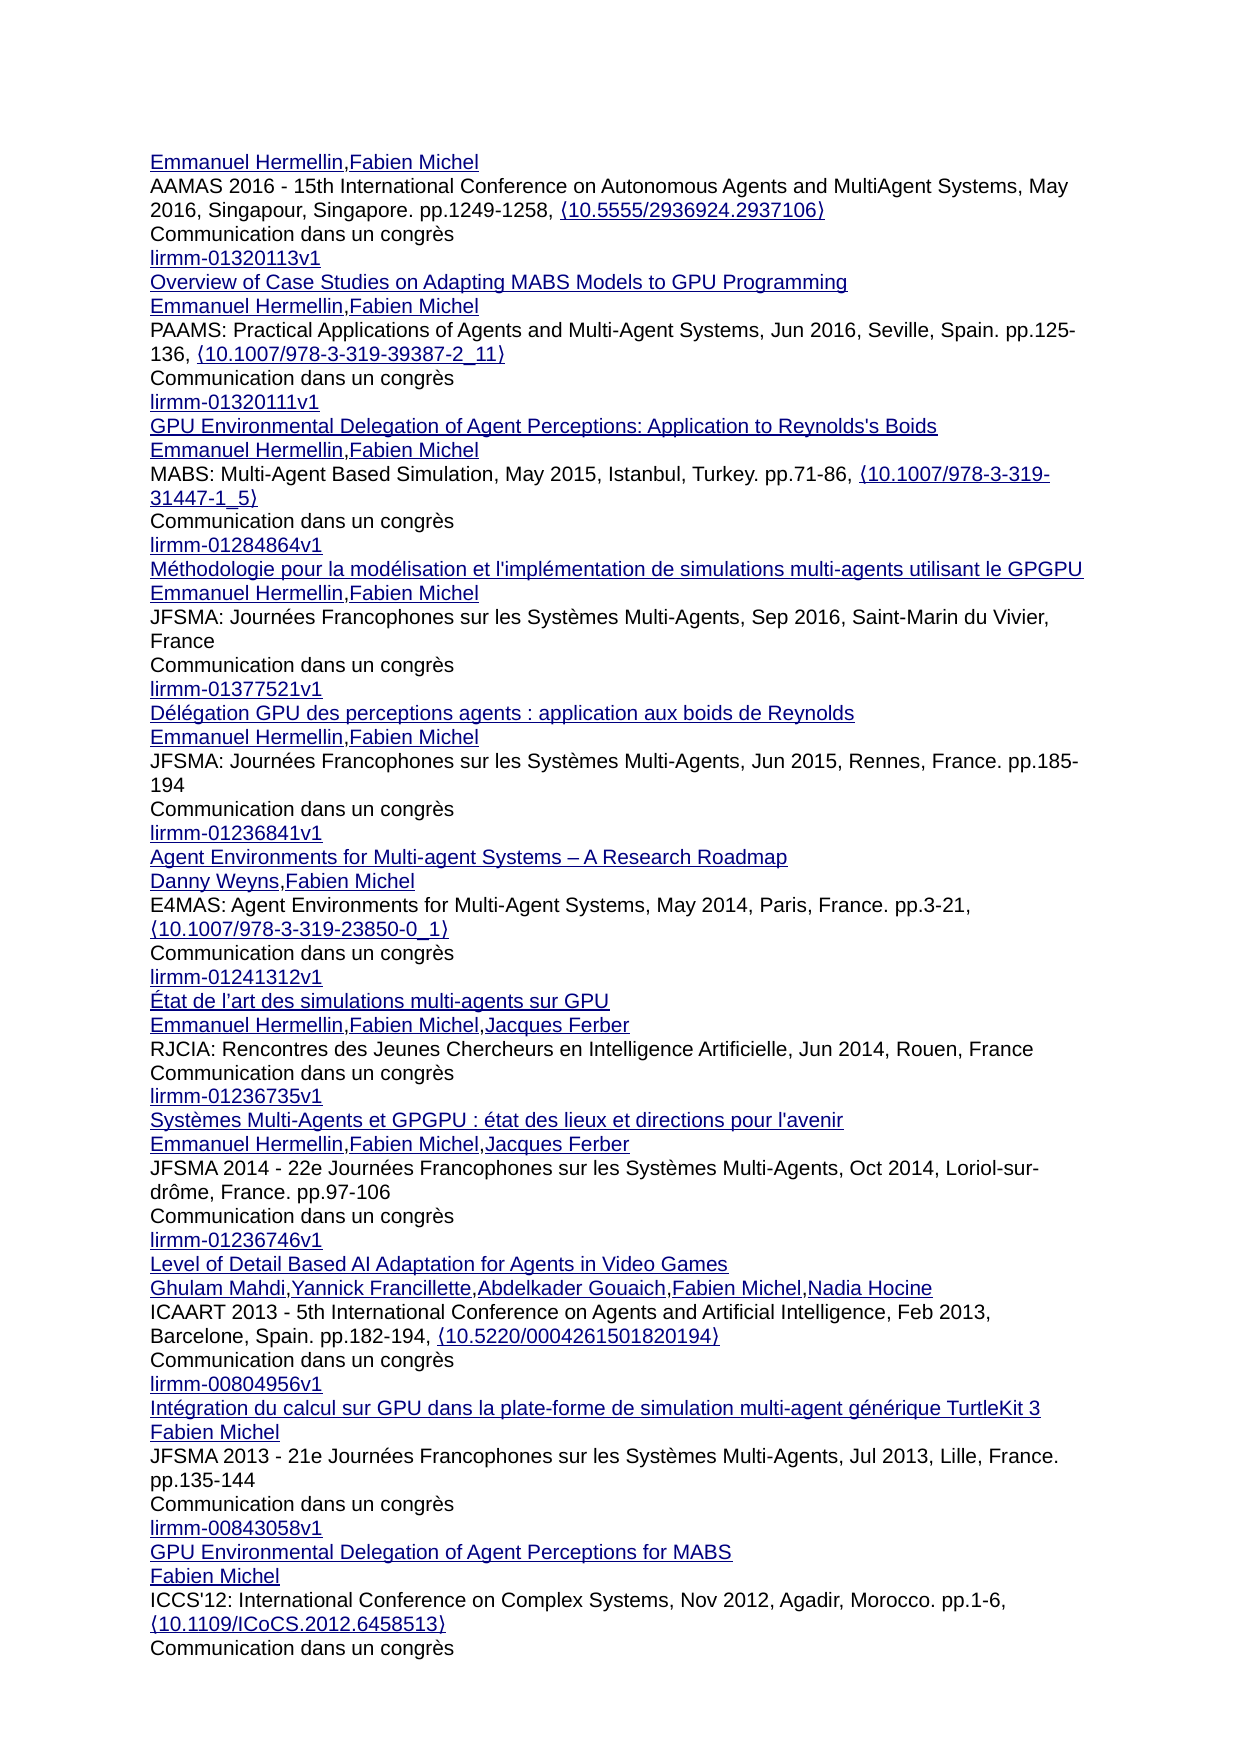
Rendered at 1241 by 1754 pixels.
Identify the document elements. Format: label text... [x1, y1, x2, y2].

table_cell Délégation GPU des perceptions agents : application aux boids de Reynolds Emmanuel Hermellin,Fabien Michel JFSMA: Journées Francophones sur les Systèmes Multi-Agents, Jun 2015, Rennes, France. pp.185-194 Communication dans un congrès lirmm-01236841v1 [150, 701, 1090, 845]
table_cell Emmanuel Hermellin,Fabien Michel AAMAS 2016 - 15th International Conference on Autonomous Agents and MultiAgent Systems, May 2016, Singapour, Singapore. pp.1249-1258, ⟨10.5555/2936924.2937106⟩ Communication dans un congrès lirmm-01320113v1 [150, 150, 1090, 270]
table_cell Méthodologie pour la modélisation et l'implémentation de simulations multi-agents utilisant le GPGPU Emmanuel Hermellin,Fabien Michel JFSMA: Journées Francophones sur les Systèmes Multi-Agents, Sep 2016, Saint-Marin du Vivier, France Communication dans un congrès lirmm-01377521v1 [150, 557, 1090, 701]
table_cell État de l’art des simulations multi-agents sur GPU Emmanuel Hermellin,Fabien Michel,Jacques Ferber RJCIA: Rencontres des Jeunes Chercheurs en Intelligence Artificielle, Jun 2014, Rouen, France Communication dans un congrès lirmm-01236735v1 [150, 989, 1090, 1108]
table_cell Intégration du calcul sur GPU dans la plate-forme de simulation multi-agent générique TurtleKit 3 Fabien Michel JFSMA 2013 - 21e Journées Francophones sur les Systèmes Multi-Agents, Jul 2013, Lille, France. pp.135-144 Communication dans un congrès lirmm-00843058v1 [150, 1396, 1090, 1539]
table_cell Systèmes Multi-Agents et GPGPU : état des lieux et directions pour l'avenir Emmanuel Hermellin,Fabien Michel,Jacques Ferber JFSMA 2014 - 22e Journées Francophones sur les Systèmes Multi-Agents, Oct 2014, Loriol-sur-drôme, France. pp.97-106 Communication dans un congrès lirmm-01236746v1 [150, 1108, 1090, 1252]
table_cell GPU Environmental Delegation of Agent Perceptions: Application to Reynolds's Boids Emmanuel Hermellin,Fabien Michel MABS: Multi-Agent Based Simulation, May 2015, Istanbul, Turkey. pp.71-86, ⟨10.1007/978-3-319-31447-1_5⟩ Communication dans un congrès lirmm-01284864v1 [150, 414, 1090, 557]
table_cell Agent Environments for Multi-agent Systems – A Research Roadmap Danny Weyns,Fabien Michel E4MAS: Agent Environments for Multi-Agent Systems, May 2014, Paris, France. pp.3-21, ⟨10.1007/978-3-319-23850-0_1⟩ Communication dans un congrès lirmm-01241312v1 [150, 845, 1090, 988]
table_cell Overview of Case Studies on Adapting MABS Models to GPU Programming Emmanuel Hermellin,Fabien Michel PAAMS: Practical Applications of Agents and Multi-Agent Systems, Jun 2016, Seville, Spain. pp.125-136, ⟨10.1007/978-3-319-39387-2_11⟩ Communication dans un congrès lirmm-01320111v1 [150, 270, 1090, 413]
table_cell Level of Detail Based AI Adaptation for Agents in Video Games Ghulam Mahdi,Yannick Francillette,Abdelkader Gouaich,Fabien Michel,Nadia Hocine ICAART 2013 - 5th International Conference on Agents and Artificial Intelligence, Feb 2013, Barcelone, Spain. pp.182-194, ⟨10.5220/0004261501820194⟩ Communication dans un congrès lirmm-00804956v1 [150, 1252, 1090, 1396]
table_cell GPU Environmental Delegation of Agent Perceptions for MABS Fabien Michel ICCS'12: International Conference on Complex Systems, Nov 2012, Agadir, Morocco. pp.1-6, ⟨10.1109/ICoCS.2012.6458513⟩ Communication dans un congrès [150, 1540, 1090, 1659]
